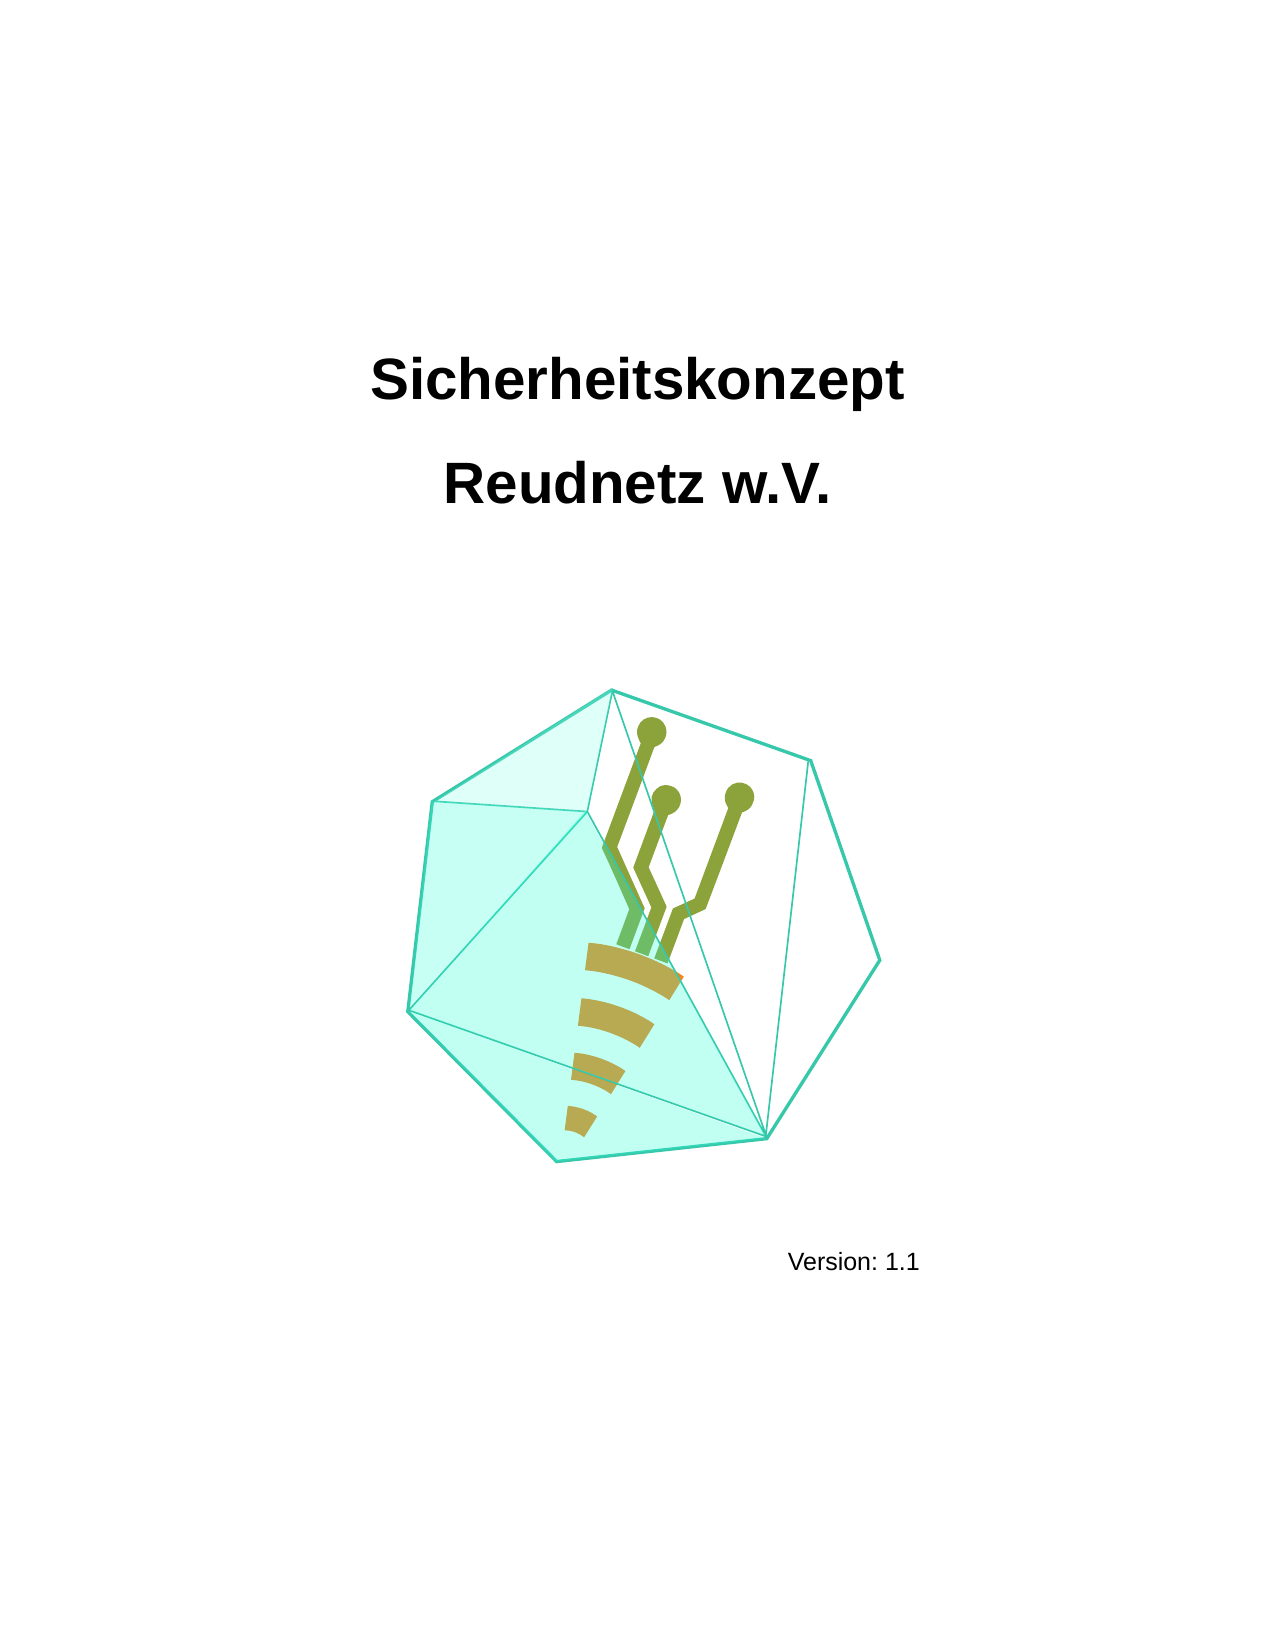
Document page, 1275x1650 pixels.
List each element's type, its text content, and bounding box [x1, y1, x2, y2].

title Reudnetz w.V. [118, 449, 1157, 516]
title Sicherheitskonzept [118, 344, 1157, 411]
text Version: 1.1 [118, 1247, 1157, 1276]
